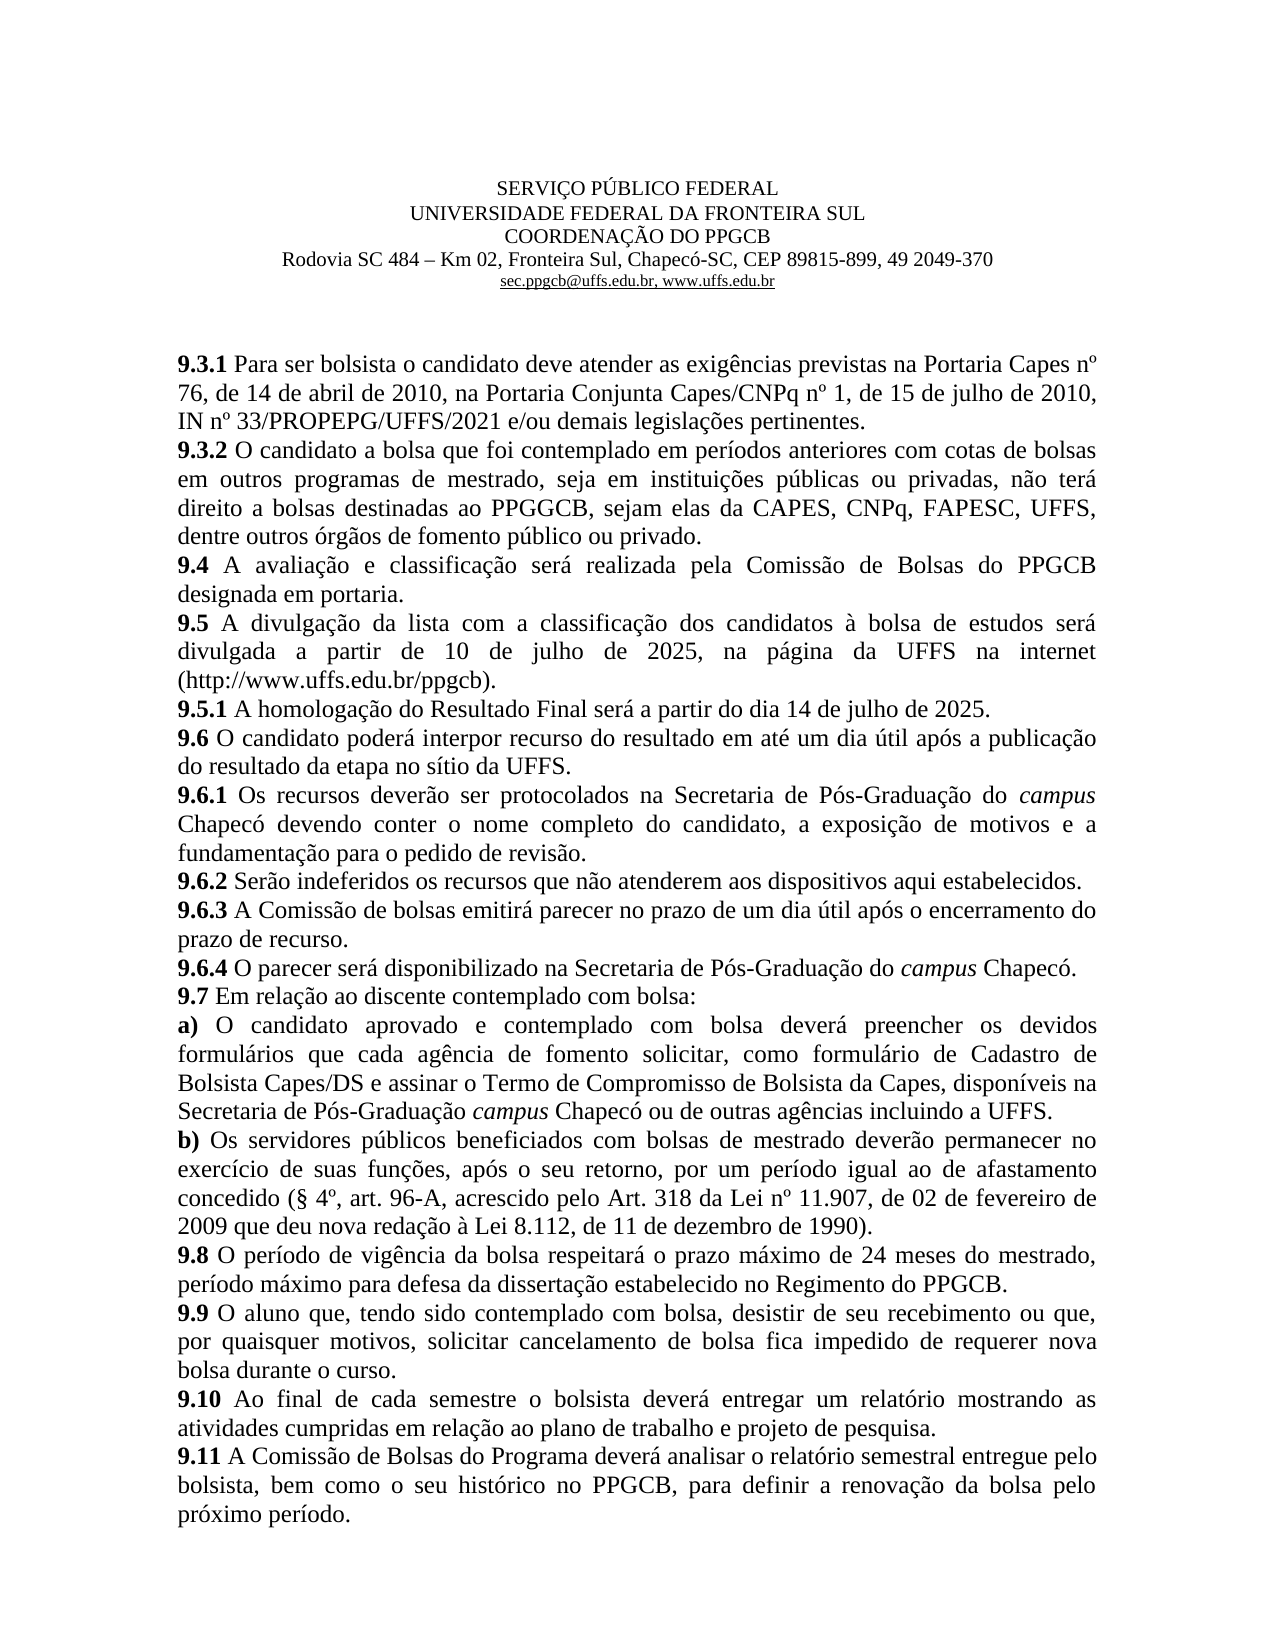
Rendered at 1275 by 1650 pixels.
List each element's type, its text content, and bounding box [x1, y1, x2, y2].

text b) Os servidores públicos beneficiados com bolsas de mestrado deverão permanecer no exercício de suas funções, após o seu retorno, por um período igual ao de afastamento concedido (§ 4º, art. 96-A, acrescido pelo Art. 318 da Lei nº 11.907, de 02 de fevereiro de 2009 que deu nova redação à Lei 8.112, de 11 de dezembro de 1990). [177, 1125, 1098, 1240]
text 9.3.2 O candidato a bolsa que foi contemplado em períodos anteriores com cotas de bolsas em outros programas de mestrado, seja em instituições públicas ou privadas, não terá direito a bolsas destinadas ao PPGGCB, sejam elas da CAPES, CNPq, FAPESC, UFFS, dentre outros órgãos de fomento público ou privado. [177, 435, 1098, 550]
text 9.8 O período de vigência da bolsa respeitará o prazo máximo de 24 meses do mestrado, período máximo para defesa da dissertação estabelecido no Regimento do PPGCB. [177, 1240, 1098, 1298]
text 9.5 A divulgação da lista com a classificação dos candidatos à bolsa de estudos será divulgada a partir de 10 de julho de 2025, na página da UFFS na internet (http://www.uffs.edu.br/ppgcb). [177, 608, 1098, 694]
text a) O candidato aprovado e contemplado com bolsa deverá preencher os devidos formulários que cada agência de fomento solicitar, como formulário de Cadastro de Bolsista Capes/DS e assinar o Termo de Compromisso de Bolsista da Capes, disponíveis na Secretaria de Pós-Graduação campus Chapecó ou de outras agências incluindo a UFFS. [177, 1010, 1098, 1125]
text 9.6 O candidato poderá interpor recurso do resultado em até um dia útil após a publicação do resultado da etapa no sítio da UFFS. [177, 723, 1098, 780]
text 9.9 O aluno que, tendo sido contemplado com bolsa, desistir de seu recebimento ou que, por quaisquer motivos, solicitar cancelamento de bolsa fica impedido de requerer nova bolsa durante o curso. [177, 1298, 1098, 1384]
text 9.10 Ao final de cada semestre o bolsista deverá entregar um relatório mostrando as atividades cumpridas em relação ao plano de trabalho e projeto de pesquisa. [177, 1384, 1098, 1441]
text 9.6.1 Os recursos deverão ser protocolados na Secretaria de Pós-Graduação do campus Chapecó devendo conter o nome completo do candidato, a exposição de motivos e a fundamentação para o pedido de revisão. [177, 780, 1098, 866]
text 9.6.2 Serão indeferidos os recursos que não atenderem aos dispositivos aqui estabelecidos. [177, 866, 1098, 895]
text 9.6.4 O parecer será disponibilizado na Secretaria de Pós-Graduação do campus Chapecó. [177, 953, 1098, 981]
text 9.4 A avaliação e classificação será realizada pela Comissão de Bolsas do PPGCB designada em portaria. [177, 550, 1098, 608]
text 9.11 A Comissão de Bolsas do Programa deverá analisar o relatório semestral entregue pelo bolsista, bem como o seu histórico no PPGCB, para definir a renovação da bolsa pelo próximo período. [177, 1441, 1098, 1528]
text 9.6.3 A Comissão de bolsas emitirá parecer no prazo de um dia útil após o encerramento do prazo de recurso. [177, 895, 1098, 953]
text 9.7 Em relação ao discente contemplado com bolsa: [177, 981, 1098, 1010]
text 9.3.1 Para ser bolsista o candidato deve atender as exigências previstas na Portaria Capes nº 76, de 14 de abril de 2010, na Portaria Conjunta Capes/CNPq nº 1, de 15 de julho de 2010, IN nº 33/PROPEPG/UFFS/2021 e/ou demais legislações pertinentes. [177, 349, 1098, 435]
text 9.5.1 A homologação do Resultado Final será a partir do dia 14 de julho de 2025. [177, 694, 1098, 723]
